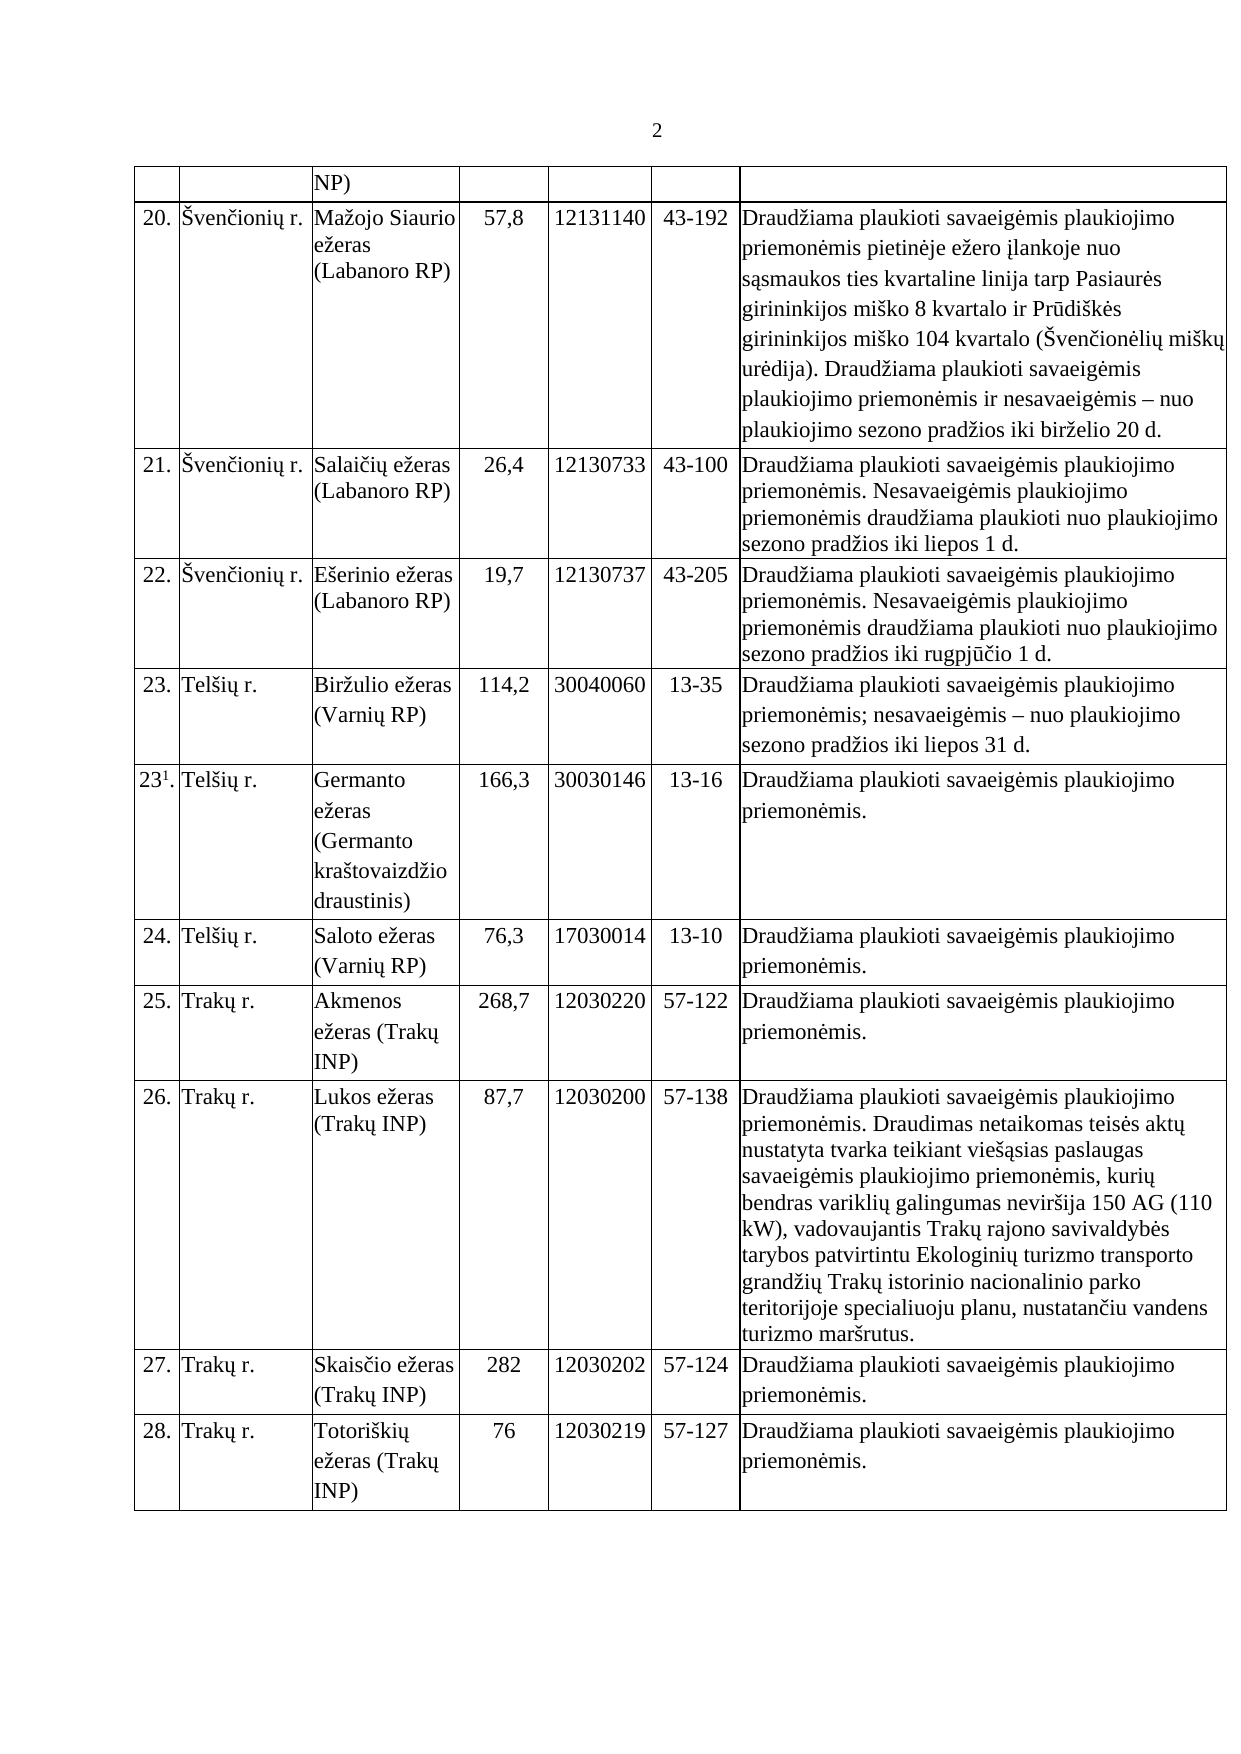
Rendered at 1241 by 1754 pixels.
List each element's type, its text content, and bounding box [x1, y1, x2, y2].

table_cell Draudžiama plaukioti savaeigėmis plaukiojimo priemonėmis. [741, 920, 1226, 985]
table_cell 24. [135, 920, 179, 985]
table_cell 19,7 [460, 559, 548, 668]
table_cell Totoriškių ežeras (Trakų INP) [313, 1415, 459, 1509]
table_cell 87,7 [460, 1081, 548, 1348]
table_cell 13-35 [652, 669, 739, 764]
table_cell Trakų r. [180, 1350, 312, 1414]
table_cell Draudžiama plaukioti savaeigėmis plaukiojimo priemonėmis. [741, 1415, 1226, 1509]
table_cell 21. [135, 449, 179, 558]
table_cell Telšių r. [180, 669, 312, 764]
table_cell NP) [313, 167, 459, 201]
table_cell Draudžiama plaukioti savaeigėmis plaukiojimo priemonėmis. Nesavaeigėmis plaukiojimo priemonėmis draudžiama plaukioti nuo plaukiojimo sezono pradžios iki liepos 1 d. [741, 449, 1226, 558]
table_cell Draudžiama plaukioti savaeigėmis plaukiojimo priemonėmis pietinėje ežero įlankoje nuo sąsmaukos ties kvartaline linija tarp Pasiaurės girininkijos miško 8 kvartalo ir Prūdiškės girininkijos miško 104 kvartalo (Švenčionėlių miškų urėdija). Draudžiama plaukioti savaeigėmis plaukiojimo priemonėmis ir nesavaeigėmis – nuo plaukiojimo sezono pradžios iki birželio 20 d. [741, 203, 1226, 448]
table_cell 114,2 [460, 669, 548, 764]
table_cell [741, 167, 1226, 201]
table_cell 25. [135, 986, 179, 1080]
table_cell 57-138 [652, 1081, 739, 1348]
table_cell Draudžiama plaukioti savaeigėmis plaukiojimo priemonėmis. [741, 986, 1226, 1080]
table_cell 43-192 [652, 203, 739, 448]
table_cell 282 [460, 1350, 548, 1414]
table_cell Biržulio ežeras (Varnių RP) [313, 669, 459, 764]
table_cell Trakų r. [180, 986, 312, 1080]
table_cell 30030146 [549, 765, 651, 919]
table_cell 57-127 [652, 1415, 739, 1509]
table_cell Germanto ežeras (Germanto kraštovaizdžio draustinis) [313, 765, 459, 919]
table_cell 12030202 [549, 1350, 651, 1414]
table_cell 166,3 [460, 765, 548, 919]
table_cell 43-100 [652, 449, 739, 558]
table_cell 26,4 [460, 449, 548, 558]
table_cell 76,3 [460, 920, 548, 985]
table_cell Lukos ežeras (Trakų INP) [313, 1081, 459, 1348]
table_cell [652, 167, 739, 201]
table_cell 30040060 [549, 669, 651, 764]
table_cell 22. [135, 559, 179, 668]
table_cell 57-124 [652, 1350, 739, 1414]
table_cell [180, 167, 312, 201]
table_cell Trakų r. [180, 1415, 312, 1509]
table_cell Telšių r. [180, 765, 312, 919]
table_cell Saloto ežeras (Varnių RP) [313, 920, 459, 985]
table_cell 23. [135, 669, 179, 764]
table_cell Švenčionių r. [180, 449, 312, 558]
table_cell Trakų r. [180, 1081, 312, 1348]
table_cell 12131140 [549, 203, 651, 448]
table_cell [135, 167, 179, 201]
table_cell Draudžiama plaukioti savaeigėmis plaukiojimo priemonėmis; nesavaeigėmis – nuo plaukiojimo sezono pradžios iki liepos 31 d. [741, 669, 1226, 764]
table_cell 13-16 [652, 765, 739, 919]
table_cell 12130737 [549, 559, 651, 668]
table_cell Ešerinio ežeras (Labanoro RP) [313, 559, 459, 668]
table_cell Švenčionių r. [180, 559, 312, 668]
table_cell Telšių r. [180, 920, 312, 985]
table_cell 27. [135, 1350, 179, 1414]
table_cell Draudžiama plaukioti savaeigėmis plaukiojimo priemonėmis. Nesavaeigėmis plaukiojimo priemonėmis draudžiama plaukioti nuo plaukiojimo sezono pradžios iki rugpjūčio 1 d. [741, 559, 1226, 668]
table_cell 12130733 [549, 449, 651, 558]
table_cell 28. [135, 1415, 179, 1509]
table_cell Salaičių ežeras (Labanoro RP) [313, 449, 459, 558]
table_cell 12030200 [549, 1081, 651, 1348]
table_cell Draudžiama plaukioti savaeigėmis plaukiojimo priemonėmis. Draudimas netaikomas teisės aktų nustatyta tvarka teikiant viešąsias paslaugas savaeigėmis plaukiojimo priemonėmis, kurių bendras variklių galingumas neviršija 150 AG (110 kW), vadovaujantis Trakų rajono savivaldybės tarybos patvirtintu Ekologinių turizmo transporto grandžių Trakų istorinio nacionalinio parko teritorijoje specialiuoju planu, nustatančiu vandens turizmo maršrutus. [741, 1081, 1226, 1348]
table_cell 57-122 [652, 986, 739, 1080]
table_cell 268,7 [460, 986, 548, 1080]
table_cell 12030220 [549, 986, 651, 1080]
table_cell [460, 167, 548, 201]
table_cell 20. [135, 203, 179, 448]
table_cell Mažojo Siaurio ežeras (Labanoro RP) [313, 203, 459, 448]
table_cell Švenčionių r. [180, 203, 312, 448]
table_cell Draudžiama plaukioti savaeigėmis plaukiojimo priemonėmis. [741, 1350, 1226, 1414]
table_cell 76 [460, 1415, 548, 1509]
table_cell 57,8 [460, 203, 548, 448]
table_cell 17030014 [549, 920, 651, 985]
table_cell 26. [135, 1081, 179, 1348]
table_cell Draudžiama plaukioti savaeigėmis plaukiojimo priemonėmis. [741, 765, 1226, 919]
table_cell Skaisčio ežeras (Trakų INP) [313, 1350, 459, 1414]
table_cell Akmenos ežeras (Trakų INP) [313, 986, 459, 1080]
table_cell 43-205 [652, 559, 739, 668]
table_cell 231. [135, 765, 179, 919]
table_cell 12030219 [549, 1415, 651, 1509]
table_cell 13-10 [652, 920, 739, 985]
table_cell [549, 167, 651, 201]
